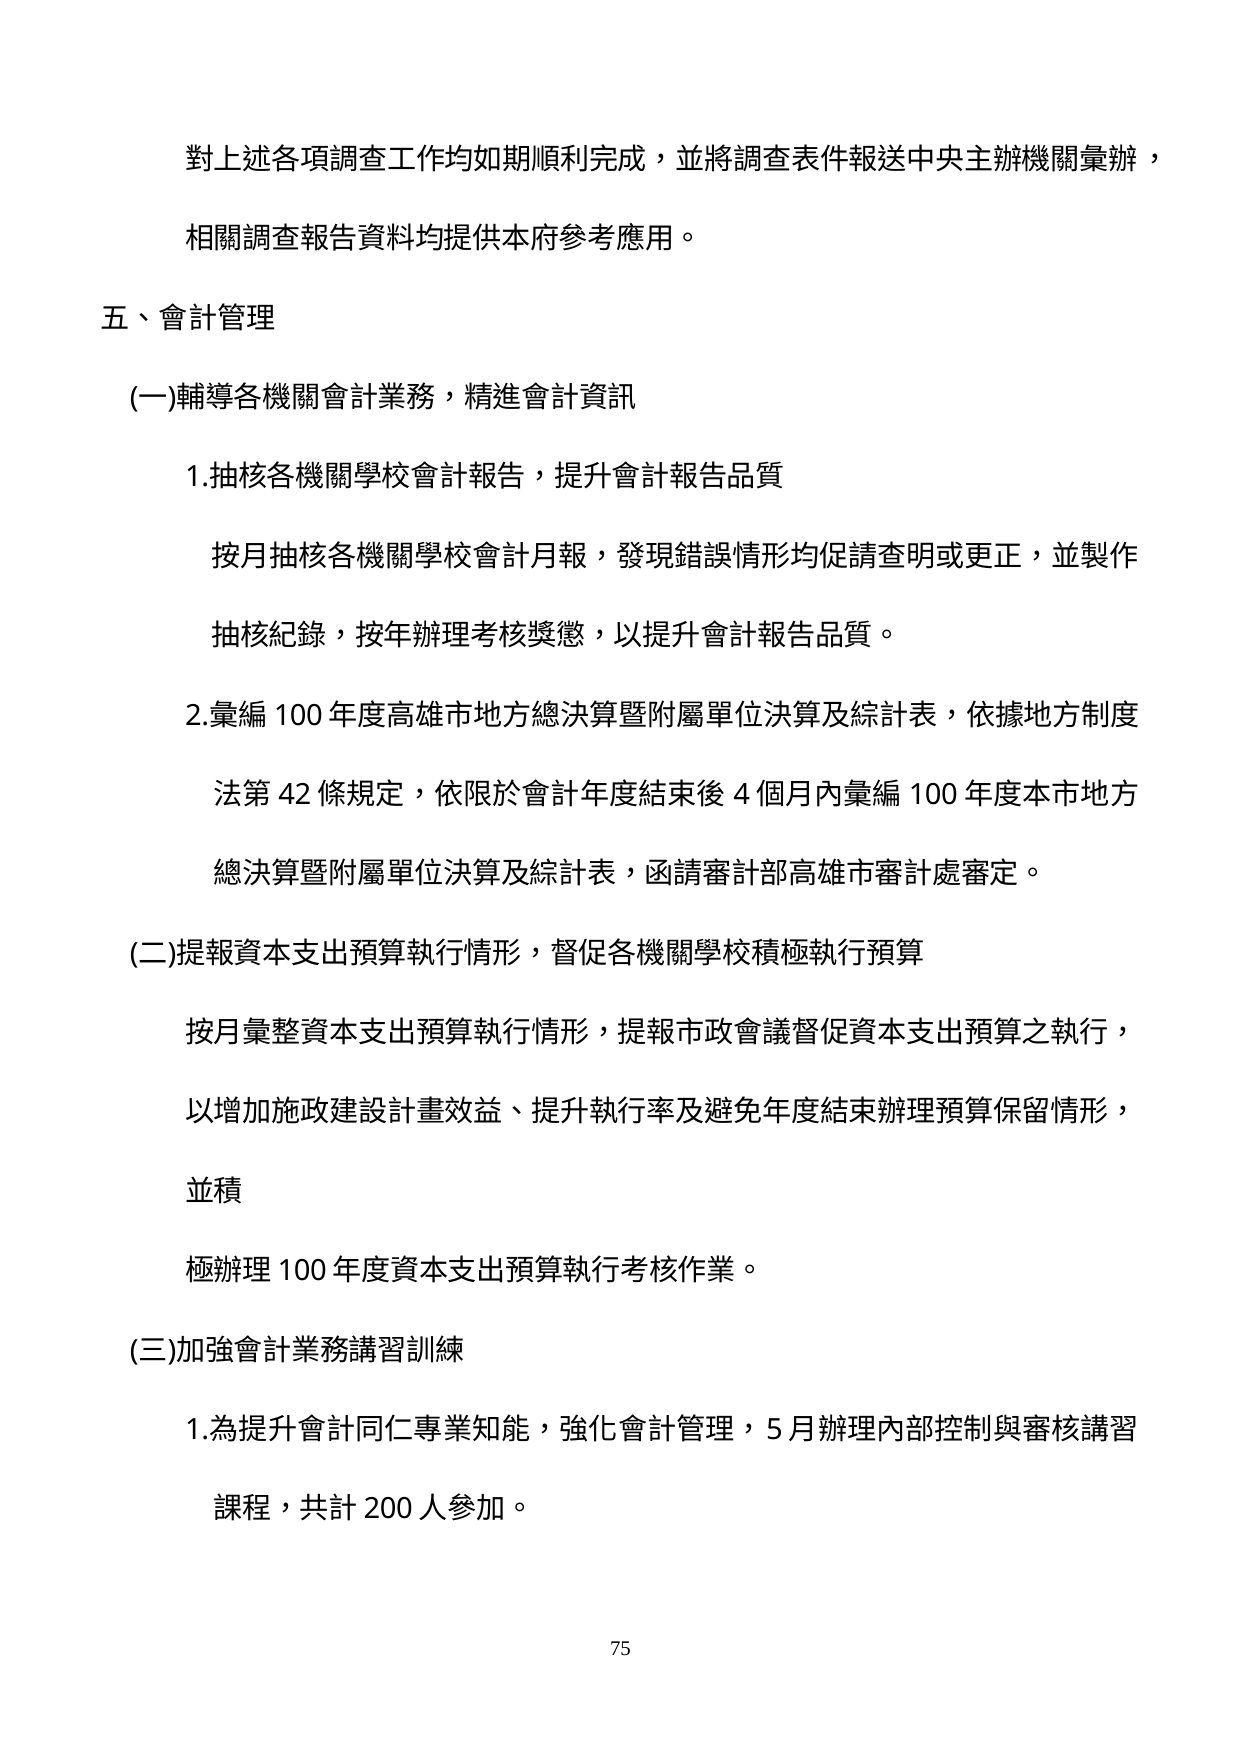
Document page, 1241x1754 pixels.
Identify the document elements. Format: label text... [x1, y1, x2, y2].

text 1.抽核各機關學校會計報告，提升會計報告品質 [185, 434, 1140, 514]
text 五、會計管理 [100, 276, 1140, 355]
text (二)提報資本支出預算執行情形，督促各機關學校積極執行預算 [129, 911, 1140, 990]
text 2.彙編100年度高雄市地方總決算暨附屬單位決算及綜計表，依據地方制度法第42條規定，依限於會計年度結束後4個月內彙編100年度本市地方總決算暨附屬單位決算及綜計表，函請審計部高雄市審計處審定。 [185, 673, 1140, 911]
text 按月彙整資本支出預算執行情形，提報市政會議督促資本支出預算之執行，以增加施政建設計畫效益、提升執行率及避免年度結束辦理預算保留情形，並積 [185, 990, 1140, 1228]
text 按月抽核各機關學校會計月報，發現錯誤情形均促請查明或更正，並製作抽核紀錄，按年辦理考核獎懲，以提升會計報告品質。 [211, 514, 1140, 673]
text 對上述各項調查工作均如期順利完成，並將調查表件報送中央主辦機關彙辦，相關調查報告資料均提供本府參考應用。 [185, 117, 1140, 276]
text 極辦理100年度資本支出預算執行考核作業。 [185, 1228, 1140, 1308]
text 1.為提升會計同仁專業知能，強化會計管理，5月辦理內部控制與審核講習課程，共計200人參加。 [185, 1387, 1140, 1546]
text (三)加強會計業務講習訓練 [129, 1308, 1140, 1387]
text (一)輔導各機關會計業務，精進會計資訊 [129, 355, 1140, 434]
